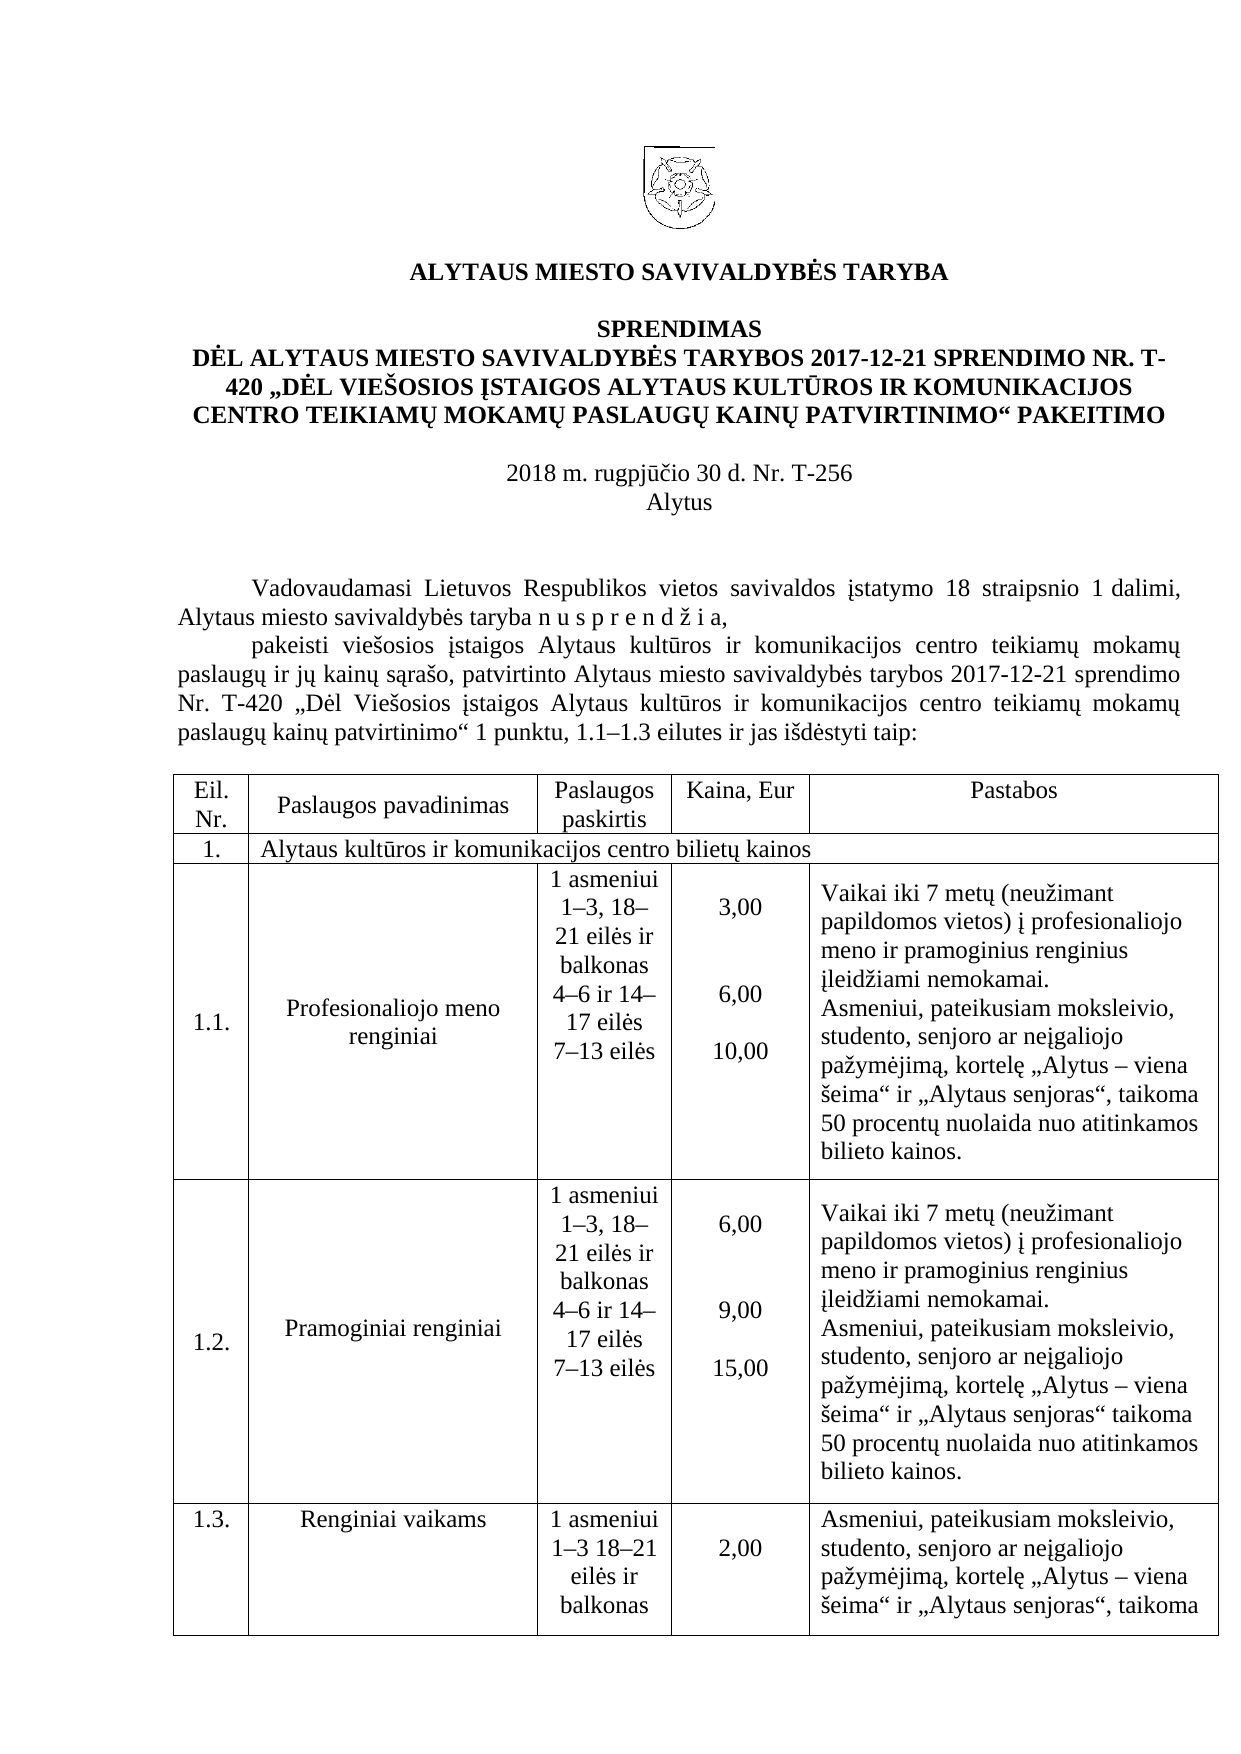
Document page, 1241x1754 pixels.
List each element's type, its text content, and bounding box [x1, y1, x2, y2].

table_cell Vaikai iki 7 metų (neužimant papildomos vietos) į profesionaliojo meno ir pramoginius renginius įleidžiami nemokamai. Asmeniui, pateikusiam moksleivio, studento, senjoro ar neįgaliojo pažymėjimą, kortelę „Alytus – viena šeima“ ir „Alytaus senjoras“, taikoma 50 procentų nuolaida nuo atitinkamos bilieto kainos. [810, 864, 1218, 1179]
table_cell 1 asmeniui 1–3, 18–21 eilės ir balkonas 4–6 ir 14–17 eilės 7–13 eilės [538, 864, 671, 1179]
table_cell Profesionaliojo meno renginiai [249, 864, 537, 1179]
text Alytus [177, 487, 1181, 516]
table_cell 1 asmeniui 1–3 18–21 eilės ir balkonas [538, 1504, 671, 1635]
text pakeisti viešosios įstaigos Alytaus kultūros ir komunikacijos centro teikiamų mokamų paslaugų ir jų kainų sąrašo, patvirtinto Alytaus miesto savivaldybės tarybos 2017-12-21 sprendimo Nr. T-420 „Dėl Viešosios įstaigos Alytaus kultūros ir komunikacijos centro teikiamų mokamų paslaugų kainų patvirtinimo“ 1 punktu, 1.1–1.3 eilutes ir jas išdėstyti taip: [177, 631, 1181, 746]
table_header Eil. Nr. [174, 775, 248, 833]
table_cell Asmeniui, pateikusiam moksleivio, studento, senjoro ar neįgaliojo pažymėjimą, kortelę „Alytus – viena šeima“ ir „Alytaus senjoras“, taikoma [810, 1504, 1218, 1635]
table_cell Vaikai iki 7 metų (neužimant papildomos vietos) į profesionaliojo meno ir pramoginius renginius įleidžiami nemokamai. Asmeniui, pateikusiam moksleivio, studento, senjoro ar neįgaliojo pažymėjimą, kortelę „Alytus – viena šeima“ ir „Alytaus senjoras“ taikoma 50 procentų nuolaida nuo atitinkamos bilieto kainos. [810, 1180, 1218, 1503]
text ALYTAUS MIESTO SAVIVALDYBĖS TARYBA [177, 257, 1181, 286]
text SPRENDIMAS [177, 314, 1181, 343]
table_cell 1.2. [174, 1180, 248, 1503]
table_header Kaina, Eur [672, 775, 809, 833]
table_header Paslaugos pavadinimas [249, 775, 537, 833]
table_cell Alytaus kultūros ir komunikacijos centro bilietų kainos [249, 834, 1218, 863]
text DĖL ALYTAUS MIESTO SAVIVALDYBĖS TARYBOS 2017-12-21 SPRENDIMO NR. T-420 „DĖL VIEŠOSIOS ĮSTAIGOS ALYTAUS KULTŪROS IR KOMUNIKACIJOS CENTRO TEIKIAMŲ MOKAMŲ PASLAUGŲ KAINŲ PATVIRTINIMO“ PAKEITIMO [177, 343, 1181, 429]
table_cell Pramoginiai renginiai [249, 1180, 537, 1503]
table_header Pastabos [810, 775, 1218, 833]
table_cell 2,00 [672, 1504, 809, 1635]
table_cell 1. [174, 834, 248, 863]
table_cell Renginiai vaikams [249, 1504, 537, 1635]
table_cell 1.3. [174, 1504, 248, 1635]
table_header Paslaugos paskirtis [538, 775, 671, 833]
table_cell 1.1. [174, 864, 248, 1179]
table_cell 6,00 9,00 15,00 [672, 1180, 809, 1503]
table_cell 1 asmeniui 1–3, 18–21 eilės ir balkonas 4–6 ir 14–17 eilės 7–13 eilės [538, 1180, 671, 1503]
text Vadovaudamasi Lietuvos Respublikos vietos savivaldos įstatymo 18 straipsnio 1 dalimi, Alytaus miesto savivaldybės taryba n u s p r e n d ž i a, [177, 573, 1181, 631]
table_cell 3,00 6,00 10,00 [672, 864, 809, 1179]
text 2018 m. rugpjūčio 30 d. Nr. T-256 [177, 458, 1181, 487]
